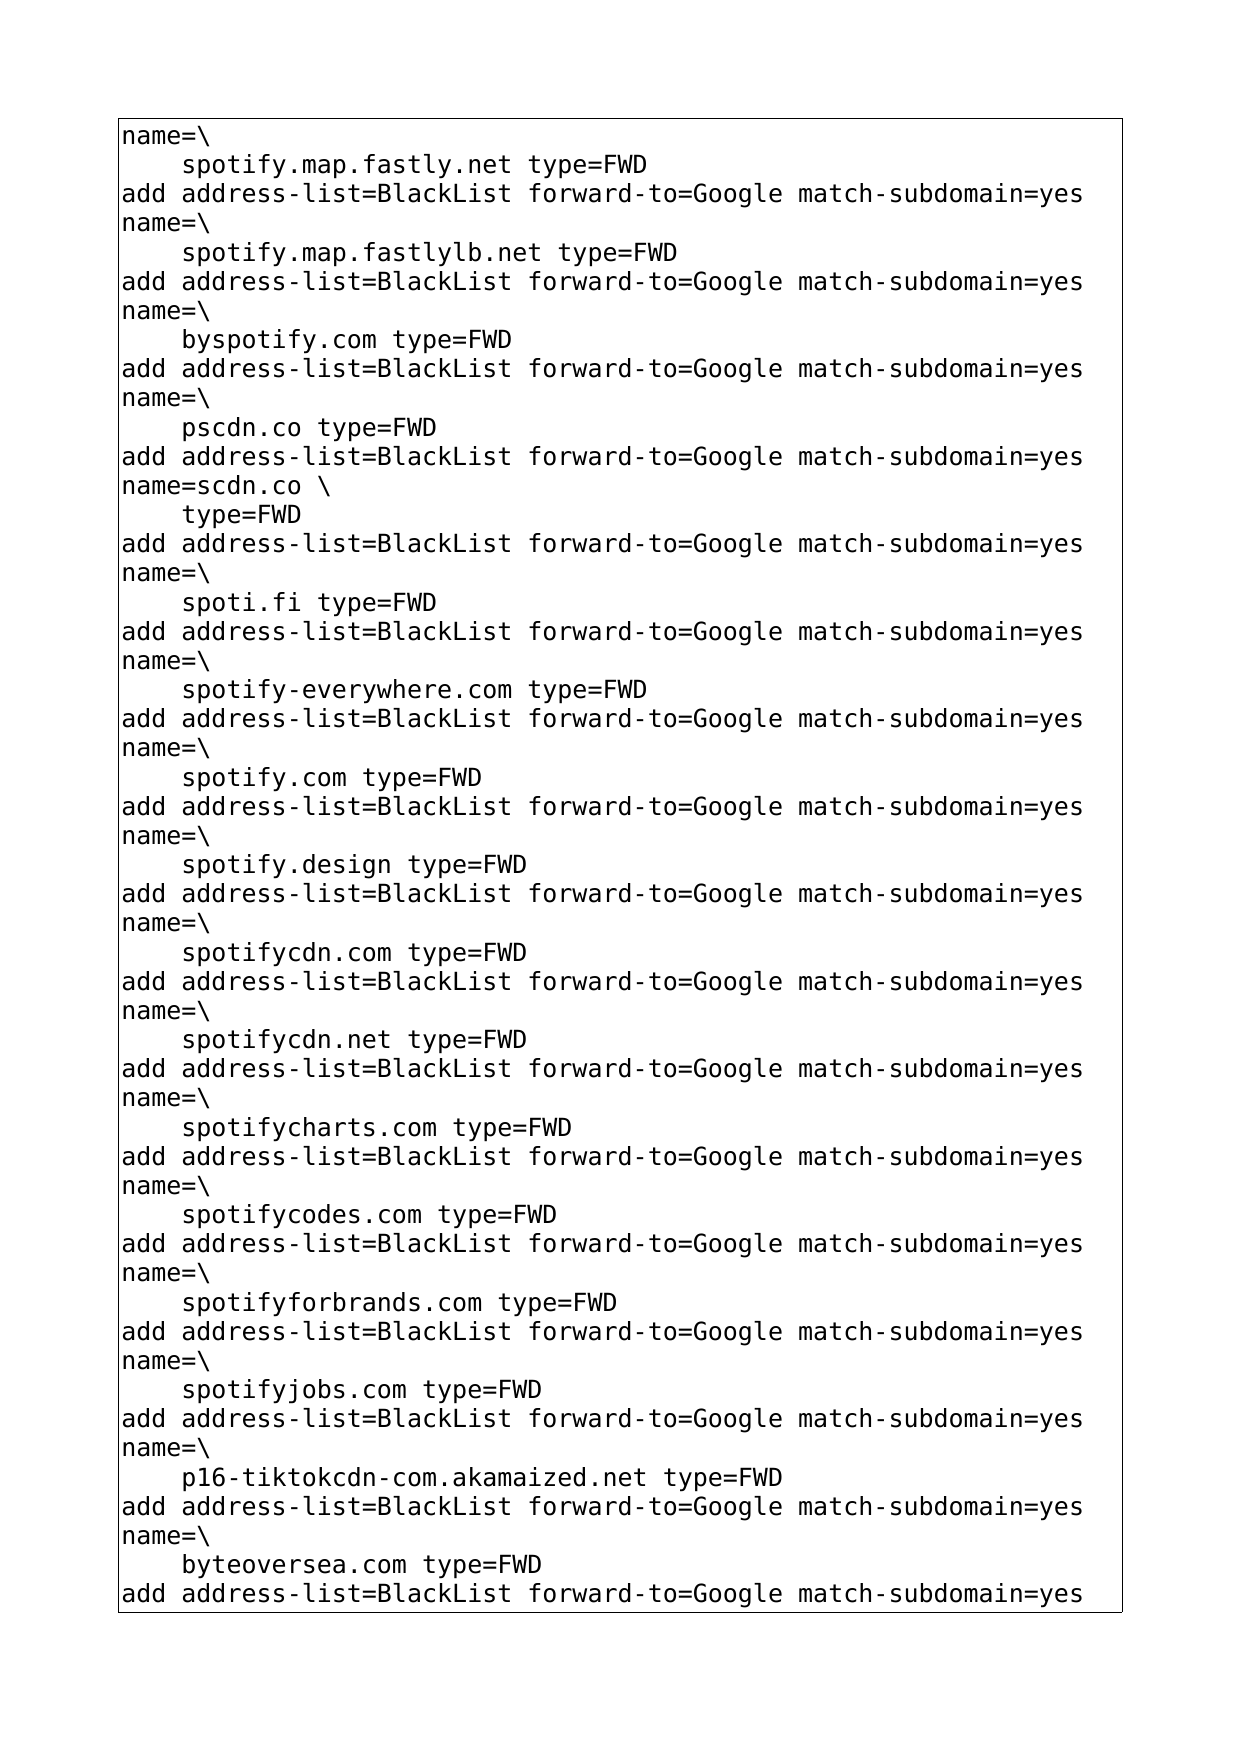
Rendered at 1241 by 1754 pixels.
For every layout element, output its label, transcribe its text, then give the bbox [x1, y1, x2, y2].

table_header name=\ spotify.map.fastly.net type=FWD add address-list=BlackList forward-to=Google match-subdomain=yes name=\ spotify.map.fastlylb.net type=FWD add address-list=BlackList forward-to=Google match-subdomain=yes name=\ byspotify.com type=FWD add address-list=BlackList forward-to=Google match-subdomain=yes name=\ pscdn.co type=FWD add address-list=BlackList forward-to=Google match-subdomain=yes name=scdn.co \ type=FWD add address-list=BlackList forward-to=Google match-subdomain=yes name=\ spoti.fi type=FWD add address-list=BlackList forward-to=Google match-subdomain=yes name=\ spotify-everywhere.com type=FWD add address-list=BlackList forward-to=Google match-subdomain=yes name=\ spotify.com type=FWD add address-list=BlackList forward-to=Google match-subdomain=yes name=\ spotify.design type=FWD add address-list=BlackList forward-to=Google match-subdomain=yes name=\ spotifycdn.com type=FWD add address-list=BlackList forward-to=Google match-subdomain=yes name=\ spotifycdn.net type=FWD add address-list=BlackList forward-to=Google match-subdomain=yes name=\ spotifycharts.com type=FWD add address-list=BlackList forward-to=Google match-subdomain=yes name=\ spotifycodes.com type=FWD add address-list=BlackList forward-to=Google match-subdomain=yes name=\ spotifyforbrands.com type=FWD add address-list=BlackList forward-to=Google match-subdomain=yes name=\ spotifyjobs.com type=FWD add address-list=BlackList forward-to=Google match-subdomain=yes name=\ p16-tiktokcdn-com.akamaized.net type=FWD add address-list=BlackList forward-to=Google match-subdomain=yes name=\ byteoversea.com type=FWD add address-list=BlackList forward-to=Google match-subdomain=yes [119, 119, 1122, 1612]
